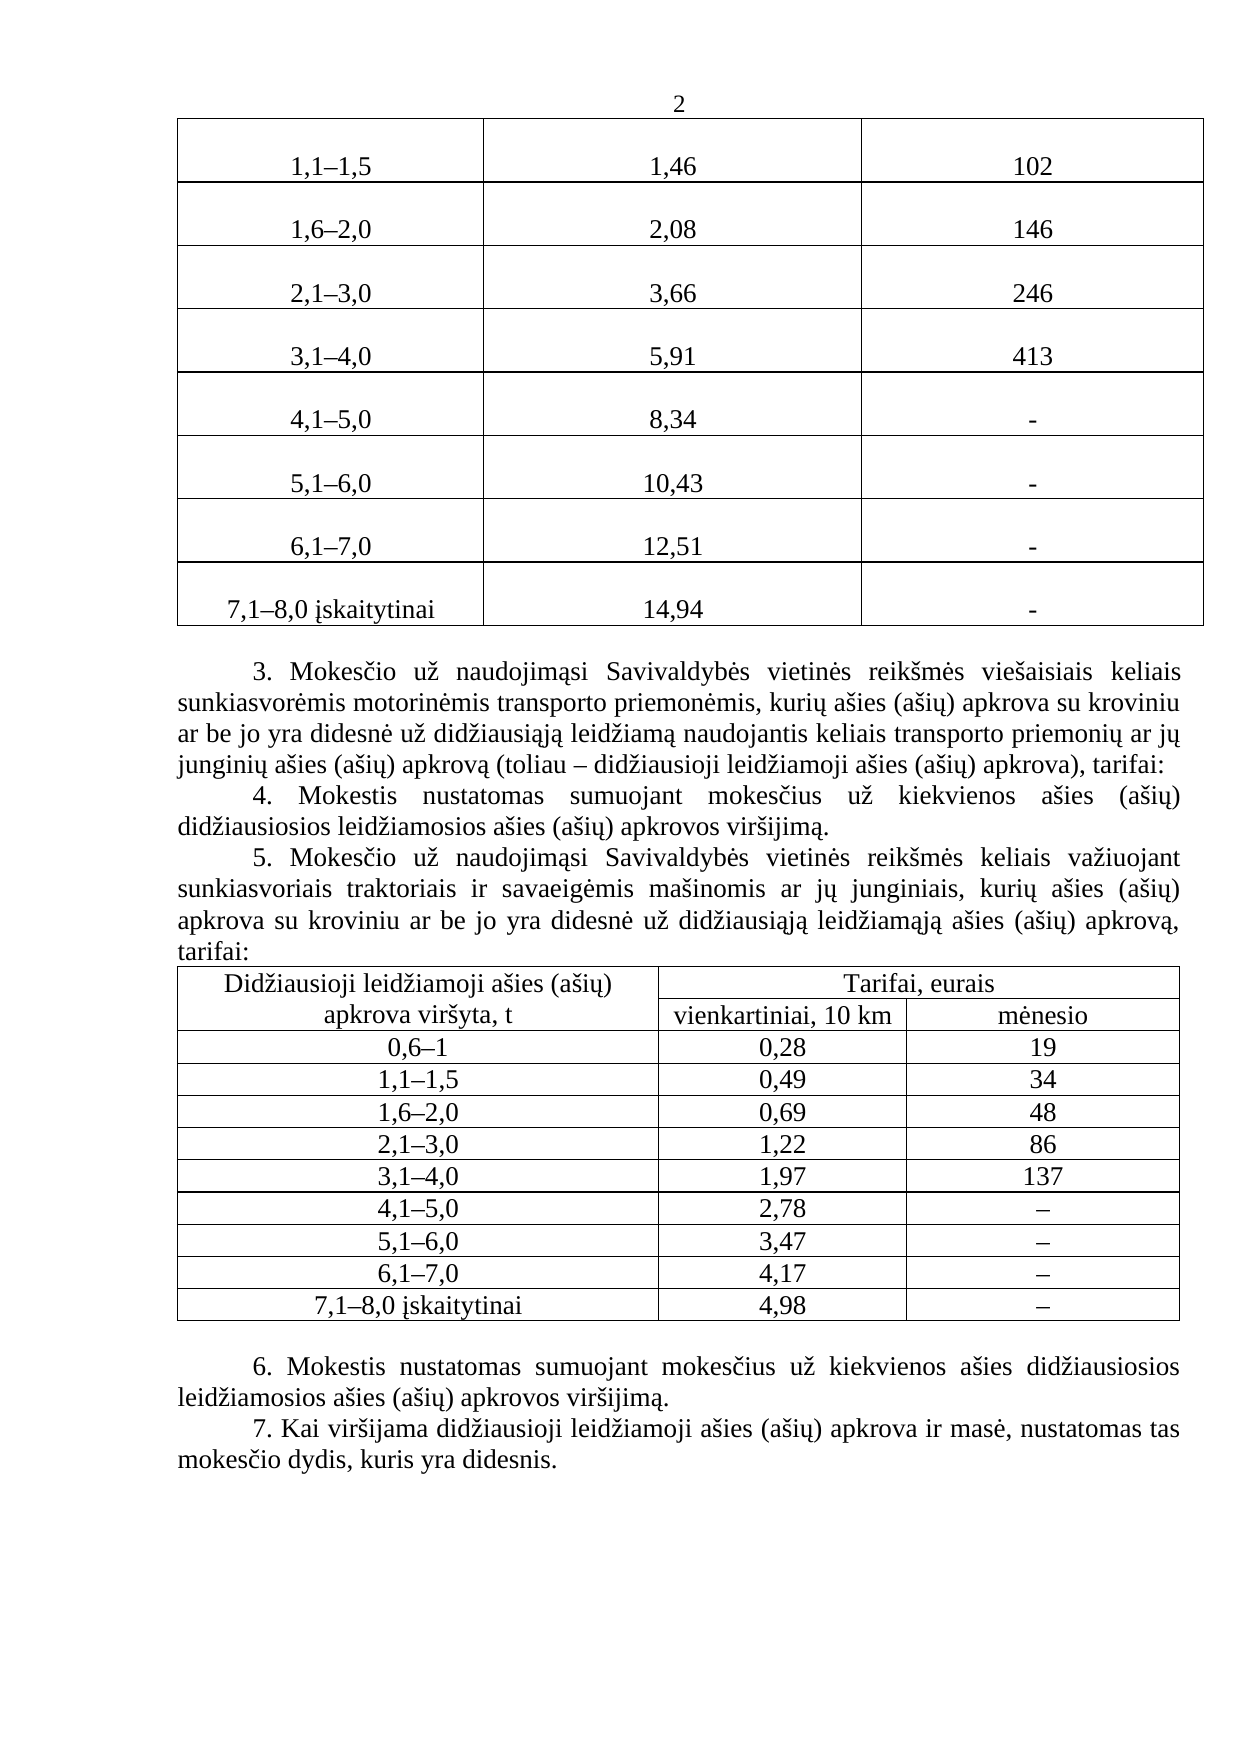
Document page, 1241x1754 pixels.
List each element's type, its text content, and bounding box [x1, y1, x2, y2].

table_cell 1,22 [659, 1128, 906, 1159]
table_cell 2,1–3,0 [178, 1128, 658, 1159]
table_cell – [907, 1257, 1179, 1288]
table_cell 3,1–4,0 [178, 1160, 658, 1191]
table_cell 0,69 [659, 1096, 906, 1127]
table_cell 8,34 [484, 373, 861, 435]
table_cell 48 [907, 1096, 1179, 1127]
table_cell 10,43 [484, 436, 861, 498]
table_cell 0,6–1 [178, 1031, 658, 1063]
table_cell 86 [907, 1128, 1179, 1159]
text 3. Mokesčio už naudojimąsi Savivaldybės vietinės reikšmės viešaisiais keliais sunkiasvorėmis motorinėmis transporto priemonėmis, kurių ašies (ašių) apkrova su kroviniu ar be jo yra didesnė už didžiausiąją leidžiamą naudojantis keliais transporto priemonių ar jų junginių ašies (ašių) apkrovą (toliau – didžiausioji leidžiamoji ašies (ašių) apkrova), tarifai: [177, 654, 1181, 779]
table_cell 4,98 [659, 1289, 906, 1320]
table_cell 146 [862, 183, 1203, 245]
table_cell 1,1–1,5 [178, 119, 483, 181]
table_cell 34 [907, 1064, 1179, 1095]
table_cell 102 [862, 119, 1203, 181]
table_cell vienkartiniai, 10 km [659, 999, 906, 1030]
table_cell 0,49 [659, 1064, 906, 1095]
table_cell 5,1–6,0 [178, 436, 483, 498]
text 5. Mokesčio už naudojimąsi Savivaldybės vietinės reikšmės keliais važiuojant sunkiasvoriais traktoriais ir savaeigėmis mašinomis ar jų junginiais, kurių ašies (ašių) apkrova su kroviniu ar be jo yra didesnė už didžiausiąją leidžiamąją ašies (ašių) apkrovą, tarifai: [177, 841, 1181, 966]
table_cell 6,1–7,0 [178, 1257, 658, 1288]
table_cell mėnesio [907, 999, 1179, 1030]
table_cell 14,94 [484, 563, 861, 625]
table_cell - [862, 373, 1203, 435]
text 7. Kai viršijama didžiausioji leidžiamoji ašies (ašių) apkrova ir masė, nustatomas tas mokesčio dydis, kuris yra didesnis. [177, 1412, 1181, 1474]
table_cell 1,97 [659, 1160, 906, 1191]
table_cell 1,1–1,5 [178, 1064, 658, 1095]
table_header Didžiausioji leidžiamoji ašies (ašių) apkrova viršyta, t [178, 967, 658, 1030]
table_cell 2,1–3,0 [178, 246, 483, 308]
table_cell – [907, 1193, 1179, 1223]
text 4. Mokestis nustatomas sumuojant mokesčius už kiekvienos ašies (ašių) didžiausiosios leidžiamosios ašies (ašių) apkrovos viršijimą. [177, 779, 1181, 841]
table_cell - [862, 436, 1203, 498]
table_cell 7,1–8,0 įskaitytinai [178, 1289, 658, 1320]
table_cell 19 [907, 1031, 1179, 1063]
table_cell 2,78 [659, 1193, 906, 1223]
table_cell - [862, 499, 1203, 561]
table_header Tarifai, eurais [659, 967, 1179, 998]
table_cell 1,6–2,0 [178, 1096, 658, 1127]
table_cell 4,1–5,0 [178, 373, 483, 435]
table_cell – [907, 1225, 1179, 1256]
table_cell 3,47 [659, 1225, 906, 1256]
table_cell 5,91 [484, 309, 861, 371]
table_cell 3,66 [484, 246, 861, 308]
table_cell 137 [907, 1160, 1179, 1191]
table_cell 246 [862, 246, 1203, 308]
table_cell 1,6–2,0 [178, 183, 483, 245]
table_cell 12,51 [484, 499, 861, 561]
table_cell 4,1–5,0 [178, 1193, 658, 1223]
table_cell 1,46 [484, 119, 861, 181]
table_cell 5,1–6,0 [178, 1225, 658, 1256]
table_cell 4,17 [659, 1257, 906, 1288]
text 6. Mokestis nustatomas sumuojant mokesčius už kiekvienos ašies didžiausiosios leidžiamosios ašies (ašių) apkrovos viršijimą. [177, 1350, 1181, 1412]
table_cell 0,28 [659, 1031, 906, 1063]
table_cell 7,1–8,0 įskaitytinai [178, 563, 483, 625]
table_cell 3,1–4,0 [178, 309, 483, 371]
table_cell 2,08 [484, 183, 861, 245]
table_cell – [907, 1289, 1179, 1320]
table_cell 6,1–7,0 [178, 499, 483, 561]
table_cell 413 [862, 309, 1203, 371]
table_cell - [862, 563, 1203, 625]
